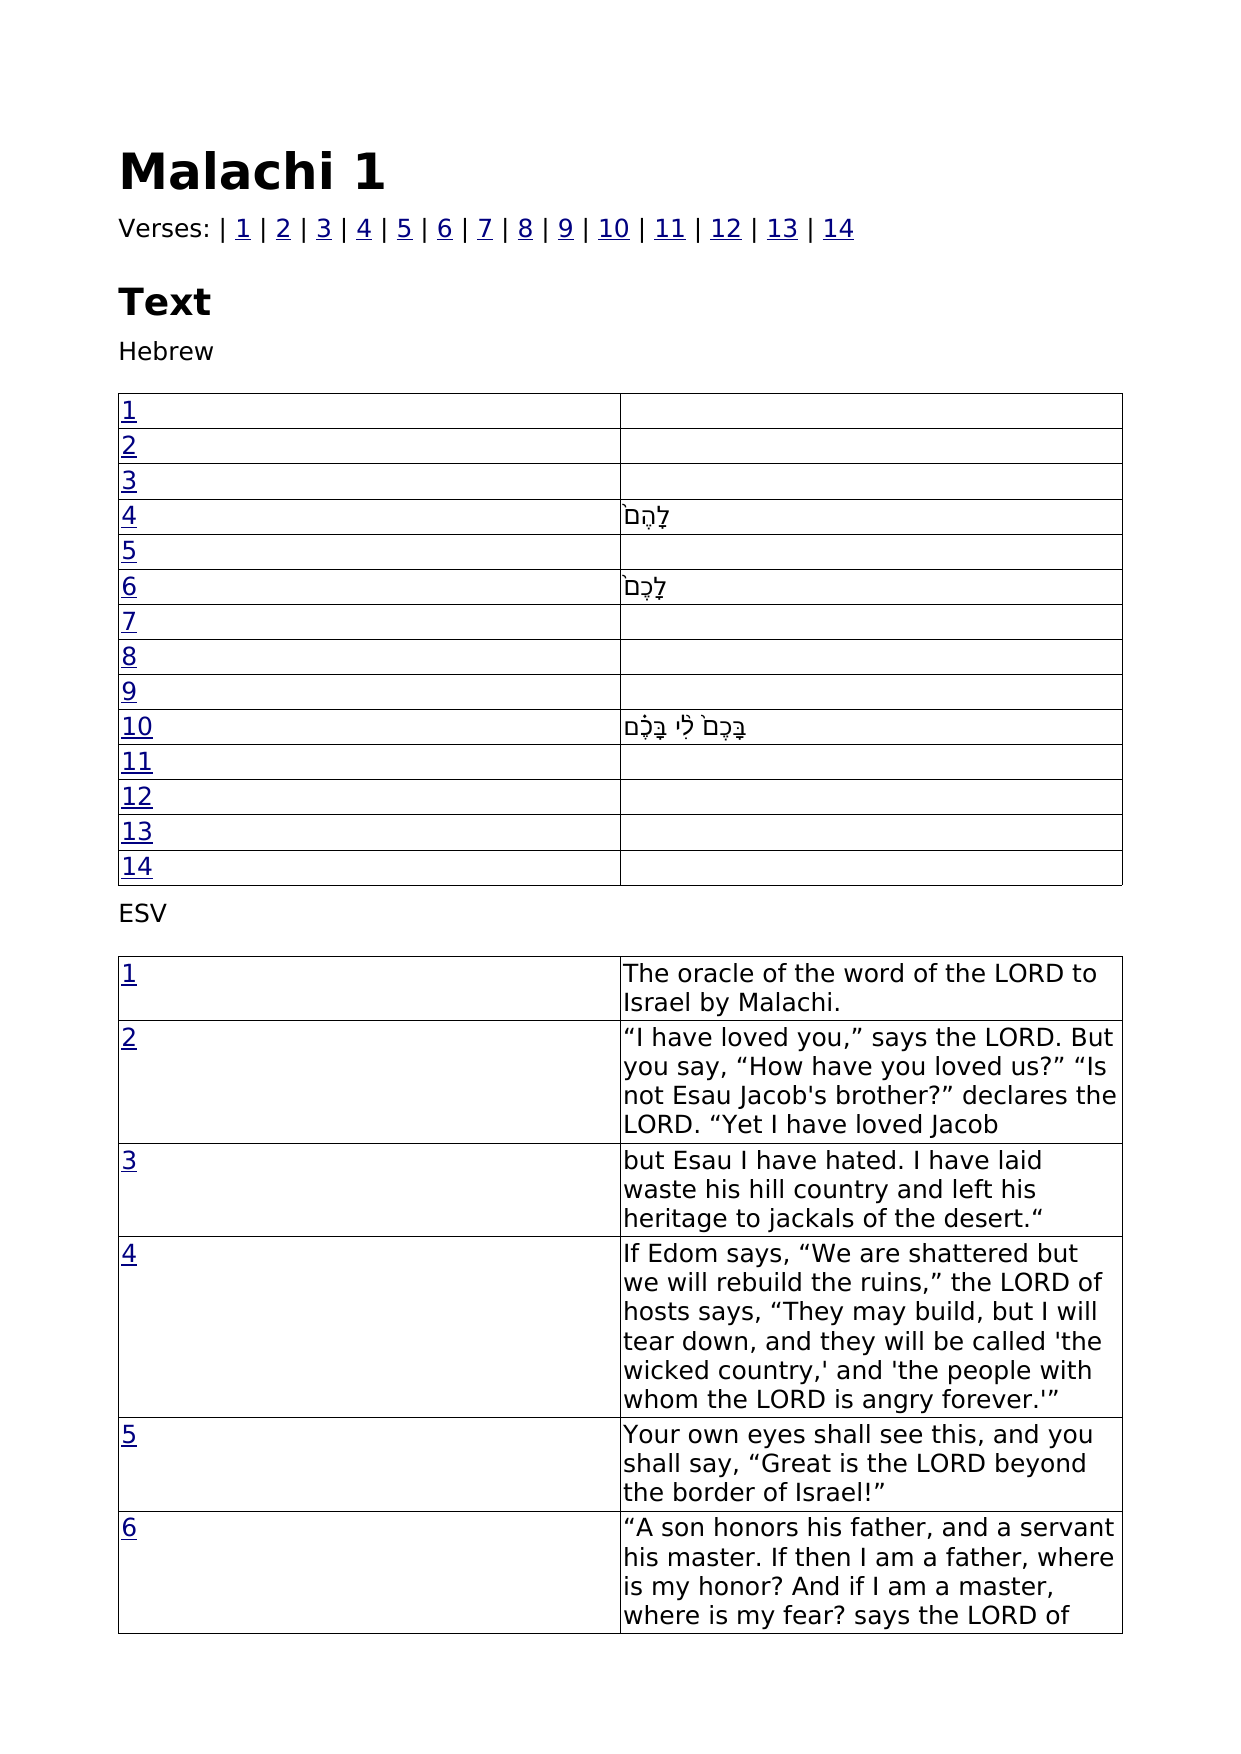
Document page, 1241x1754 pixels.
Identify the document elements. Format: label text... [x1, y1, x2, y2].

table_cell [621, 815, 1122, 849]
text Hebrew [118, 337, 1122, 366]
table_cell 5 [119, 1418, 620, 1511]
table_cell 13 [119, 815, 620, 849]
table_header 1 [119, 957, 620, 1020]
table_cell 11 [119, 745, 620, 779]
table_cell [621, 745, 1122, 779]
text Verses: | 1 | 2 | 3 | 4 | 5 | 6 | 7 | 8 | 9 | 10 | 11 | 12 | 13 | 14 [118, 214, 1122, 243]
table_cell [621, 675, 1122, 709]
table_cell 3 [119, 464, 620, 498]
table_cell 12 [119, 780, 620, 814]
table_cell 9 [119, 675, 620, 709]
table_cell 4 [119, 500, 620, 533]
table_cell Your own eyes shall see this, and you shall say, “Great is the LORD beyond the border of Israel!” [621, 1418, 1122, 1511]
subtitle Malachi 1 [118, 143, 1122, 201]
table_cell 2 [119, 1021, 620, 1143]
table_cell 3 [119, 1144, 620, 1236]
table_header The oracle of the word of the LORD to Israel by Malachi. [621, 957, 1122, 1020]
table_cell 8 [119, 640, 620, 674]
table_cell “A son honors his father, and a servant his master. If then I am a father, where is my honor? And if I am a master, where is my fear? says the LORD of [621, 1512, 1122, 1633]
table_cell בָּכֶם֙ לִ֨י בָּכֶ֗ם [621, 710, 1122, 744]
table_cell “I have loved you,” says the LORD. But you say, “How have you loved us?” “Is not Esau Jacob's brother?” declares the LORD. “Yet I have loved Jacob [621, 1021, 1122, 1143]
subtitle Text [118, 281, 1122, 324]
table_cell [621, 640, 1122, 674]
table_header [621, 394, 1122, 428]
table_cell [621, 780, 1122, 814]
table_cell לָהֶם֙ [621, 500, 1122, 533]
table_cell 2 [119, 429, 620, 463]
table_cell 14 [119, 851, 620, 884]
table_cell but Esau I have hated. I have laid waste his hill country and left his heritage to jackals of the desert.“ [621, 1144, 1122, 1236]
table_cell [621, 605, 1122, 639]
table_cell לָכֶם֙ [621, 570, 1122, 604]
table_cell [621, 429, 1122, 463]
text ESV [118, 899, 1122, 929]
table_cell 6 [119, 1512, 620, 1633]
table_cell 6 [119, 570, 620, 604]
table_cell [621, 464, 1122, 498]
table_cell 5 [119, 535, 620, 569]
table_cell [621, 535, 1122, 569]
table_cell [621, 851, 1122, 884]
table_cell 10 [119, 710, 620, 744]
table_header 1 [119, 394, 620, 428]
table_cell 4 [119, 1237, 620, 1417]
table_cell If Edom says, “We are shattered but we will rebuild the ruins,” the LORD of hosts says, “They may build, but I will tear down, and they will be called 'the wicked country,' and 'the people with whom the LORD is angry forever.'” [621, 1237, 1122, 1417]
table_cell 7 [119, 605, 620, 639]
